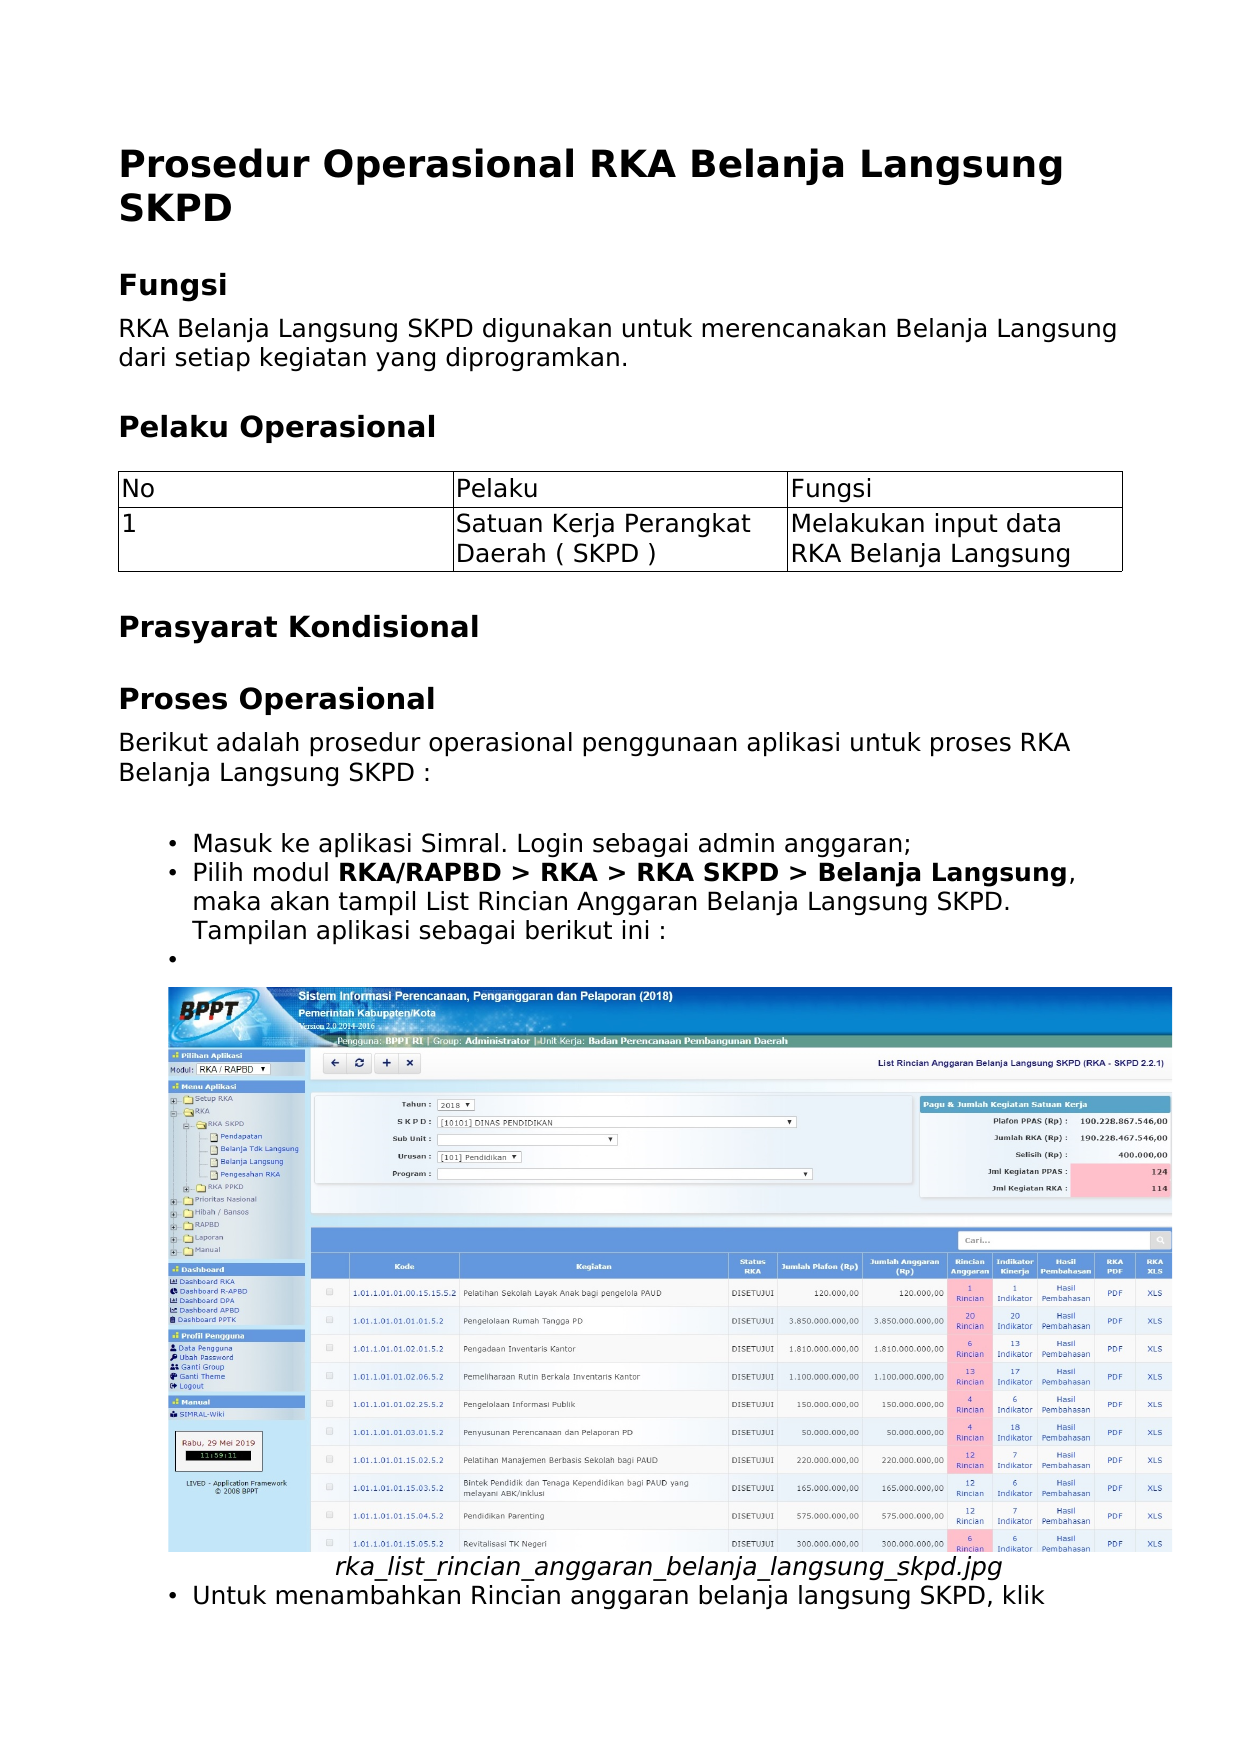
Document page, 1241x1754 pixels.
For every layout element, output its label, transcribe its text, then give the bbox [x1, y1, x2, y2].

list rka_list_rincian_anggaran_belanja_langsung_skpd.jpg [168, 1552, 1172, 1581]
text RKA Belanja Langsung SKPD digunakan untuk merencanakan Belanja Langsung dari setiap kegiatan yang diprogramkan. [118, 314, 1122, 373]
subtitle Pelaku Operasional [118, 410, 1122, 444]
text Berikut adalah prosedur operasional penggunaan aplikasi untuk proses RKA Belanja Langsung SKPD : [118, 729, 1122, 787]
subtitle Fungsi [118, 268, 1122, 302]
table_cell 1 [119, 508, 453, 571]
list Masuk ke aplikasi Simral. Login sebagai admin anggaran; [177, 829, 1122, 858]
picture [168, 987, 1173, 1552]
list Untuk menambahkan Rincian anggaran belanja langsung SKPD, klik [177, 1581, 1122, 1610]
subtitle Prasyarat Kondisional [118, 611, 1122, 645]
table_cell Melakukan input data RKA Belanja Langsung [788, 508, 1122, 571]
subtitle Proses Operasional [118, 682, 1122, 716]
table_header No [119, 472, 453, 507]
subtitle Prosedur Operasional RKA Belanja Langsung SKPD [118, 143, 1122, 230]
list Pilih modul RKA/RAPBD > RKA > RKA SKPD > Belanja Langsung, maka akan tampil List Rincian Anggaran Belanja Langsung SKPD. Tampilan aplikasi sebagai berikut ini : [177, 858, 1122, 946]
table_cell Satuan Kerja Perangkat Daerah ( SKPD ) [454, 508, 787, 571]
table_header Pelaku [454, 472, 787, 507]
table_header Fungsi [788, 472, 1122, 507]
